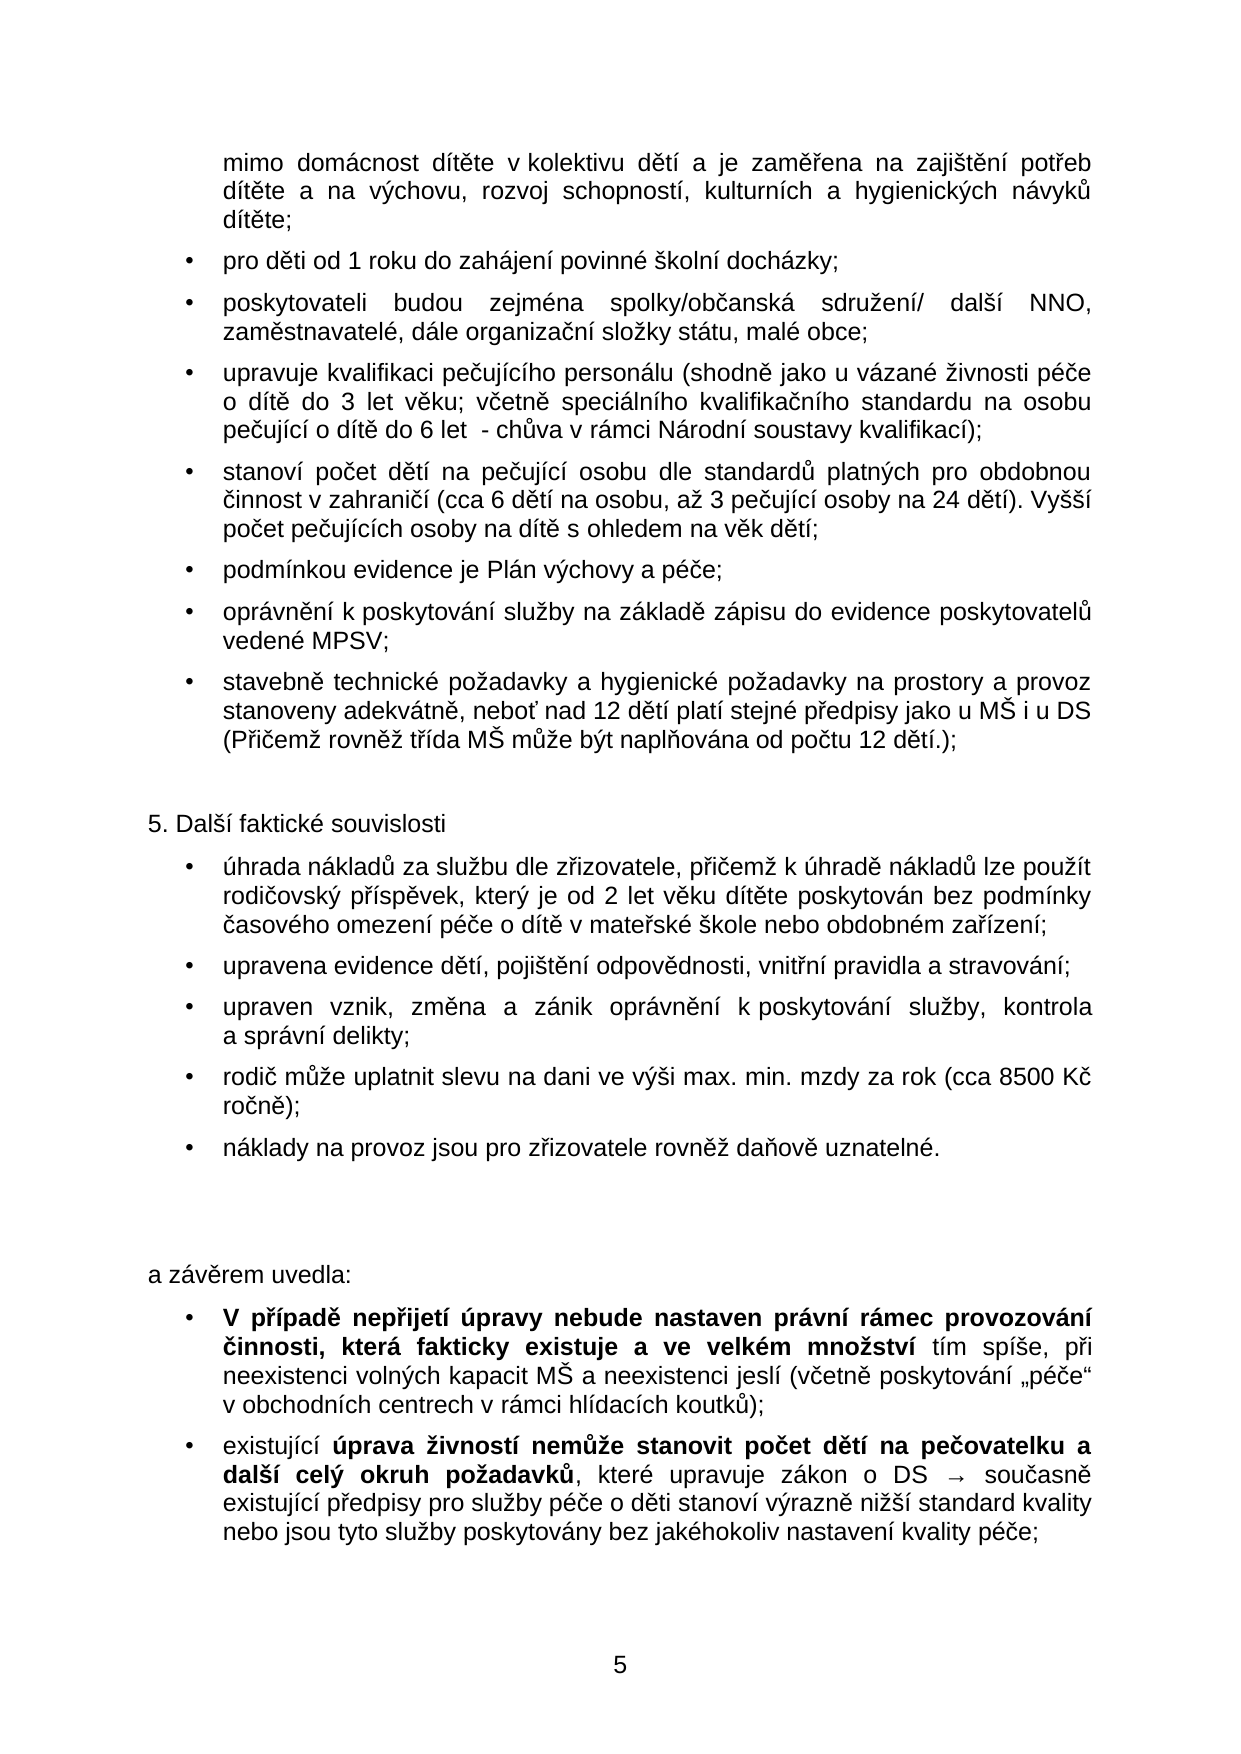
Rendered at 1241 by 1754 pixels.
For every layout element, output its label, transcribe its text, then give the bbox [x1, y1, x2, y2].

list stanoví počet dětí na pečující osobu dle standardů platných pro obdobnou činnost v zahraničí (cca 6 dětí na osobu, až 3 pečující osoby na 24 dětí). Vyšší počet pečujících osoby na dítě s ohledem na věk dětí; [185, 457, 1093, 543]
list úhrada nákladů za službu dle zřizovatele, přičemž k úhradě nákladů lze použít rodičovský příspěvek, který je od 2 let věku dítěte poskytován bez podmínky časového omezení péče o dítě v mateřské škole nebo obdobném zařízení; [185, 852, 1093, 938]
list upravuje kvalifikaci pečujícího personálu (shodně jako u vázané živnosti péče o dítě do 3 let věku; včetně speciálního kvalifikačního standardu na osobu pečující o dítě do 6 let - chůva v rámci Národní soustavy kvalifikací); [185, 358, 1093, 444]
list pro děti od 1 roku do zahájení povinné školní docházky; [185, 246, 1093, 275]
list V případě nepřijetí úpravy nebude nastaven právní rámec provozování činnosti, která fakticky existuje a ve velkém množství tím spíše, při neexistenci volných kapacit MŠ a neexistenci jeslí (včetně poskytování „péče“ v obchodních centrech v rámci hlídacích koutků); [185, 1303, 1093, 1418]
text 5. Další faktické souvislosti [148, 809, 1093, 838]
list upraven vznik, změna a zánik oprávnění k poskytování služby, kontrola a správní delikty; [185, 992, 1093, 1050]
list existující úprava živností nemůže stanovit počet dětí na pečovatelku a další celý okruh požadavků, které upravuje zákon o DS → současně existující předpisy pro služby péče o děti stanoví výrazně nižší standard kvality nebo jsou tyto služby poskytovány bez jakéhokoliv nastavení kvality péče; [185, 1431, 1093, 1546]
list rodič může uplatnit slevu na dani ve výši max. min. mzdy za rok (cca 8500 Kč ročně); [185, 1062, 1093, 1120]
list upravena evidence dětí, pojištění odpovědnosti, vnitřní pravidla a stravování; [185, 951, 1093, 980]
list mimo domácnost dítěte v kolektivu dětí a je zaměřena na zajištění potřeb dítěte a na výchovu, rozvoj schopností, kulturních a hygienických návyků dítěte; [185, 148, 1093, 234]
list poskytovateli budou zejména spolky/občanská sdružení/ další NNO, zaměstnavatelé, dále organizační složky státu, malé obce; [185, 288, 1093, 345]
text a závěrem uvedla: [148, 1260, 1093, 1289]
list oprávnění k poskytování služby na základě zápisu do evidence poskytovatelů vedené MPSV; [185, 597, 1093, 654]
list stavebně technické požadavky a hygienické požadavky na prostory a provoz stanoveny adekvátně, neboť nad 12 dětí platí stejné předpisy jako u MŠ i u DS (Přičemž rovněž třída MŠ může být naplňována od počtu 12 dětí.); [185, 667, 1093, 753]
list podmínkou evidence je Plán výchovy a péče; [185, 556, 1093, 584]
list náklady na provoz jsou pro zřizovatele rovněž daňově uznatelné. [185, 1132, 1093, 1161]
